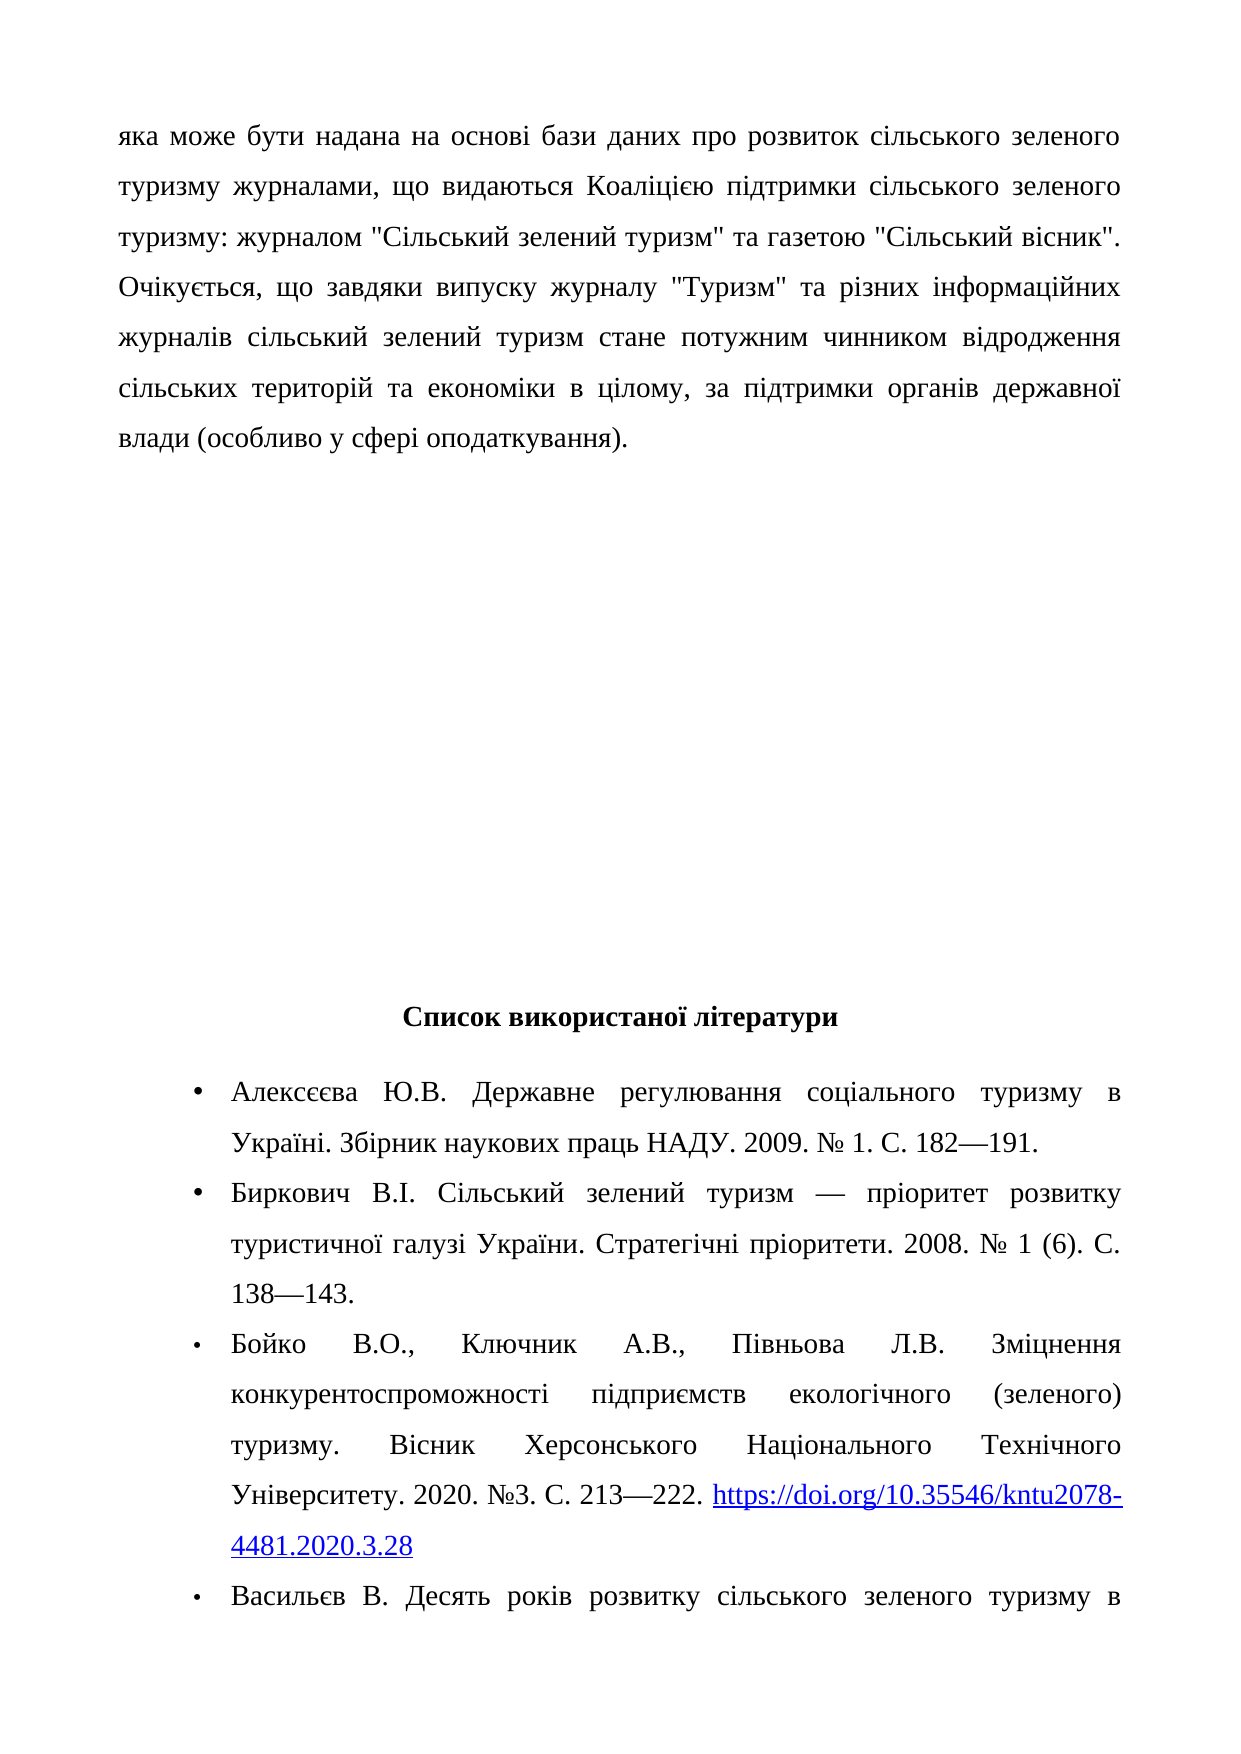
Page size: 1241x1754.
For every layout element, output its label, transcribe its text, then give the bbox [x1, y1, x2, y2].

list Биркович В.І. Сільський зелений туризм — пріоритет розвитку туристичної галузі України. Стратегічні пріоритети. 2008. № 1 (6). С. 138—143. [193, 1175, 1122, 1309]
text Список використаної літератури [118, 999, 1122, 1033]
list Бойко В.О., Ключник А.В., Півньова Л.В. Зміцнення конкурентоспроможності підприємств екологічного (зеленого) туризму. Вісник Херсонського Національного Технічного Університету. 2020. №3. С. 213—222. https://doi.org/10.35546/kntu2078-4481.2020.3.28 [193, 1326, 1122, 1561]
list Васильєв В. Десять років розвитку сільського зеленого туризму в [193, 1578, 1122, 1611]
text яка може бути надана на основі бази даних про розвиток сільського зеленого туризму журналами, що видаються Коаліцією підтримки сільського зеленого туризму: журналом "Сільський зелений туризм" та газетою "Сільський вісник". Очікується, що завдяки випуску журналу "Туризм" та різних інформаційних журналів сільський зелений туризм стане потужним чинником відродження сільських територій та економіки в цілому, за підтримки органів державної влади (особливо у сфері оподаткування). [118, 118, 1122, 453]
list Алексєєва Ю.В. Державне регулювання соціального туризму в Україні. Збірник наукових праць НАДУ. 2009. № 1. С. 182—191. [193, 1074, 1122, 1158]
